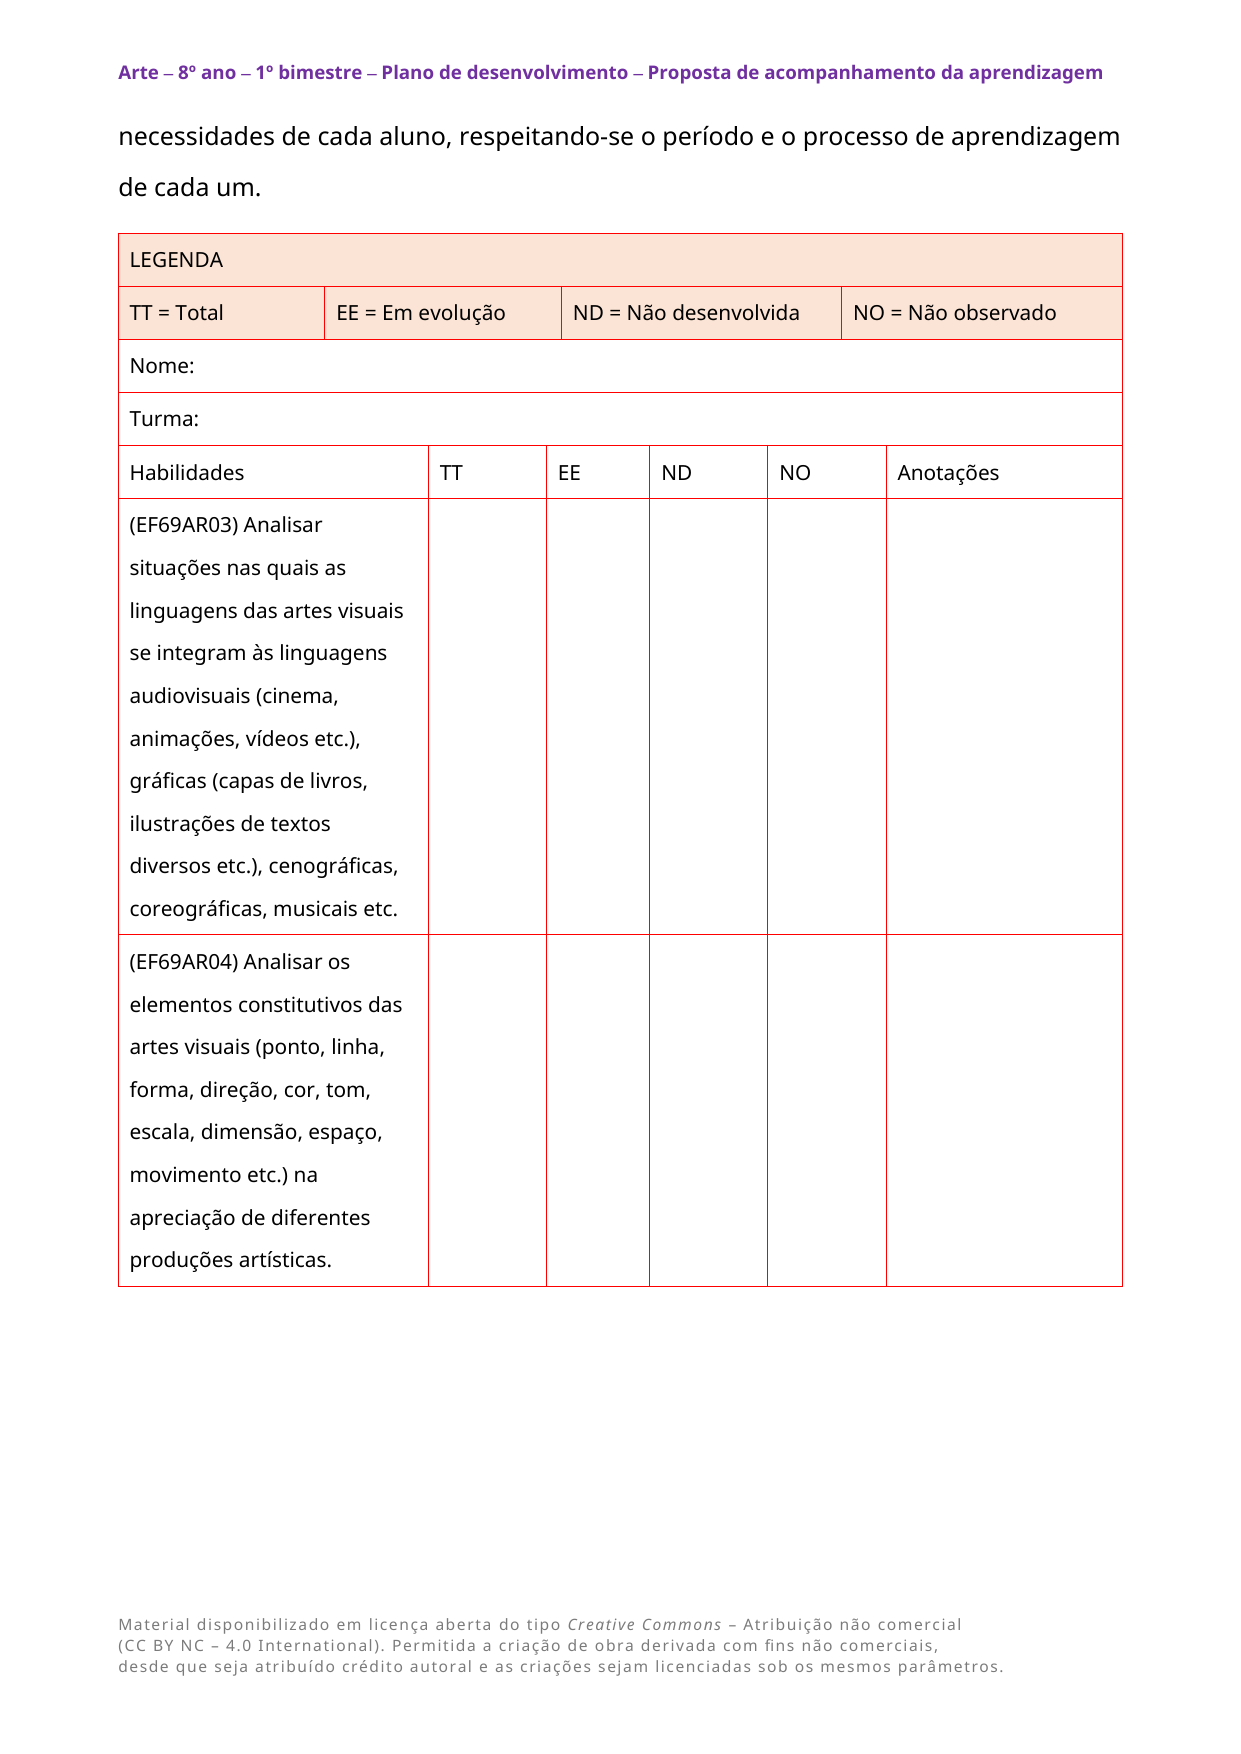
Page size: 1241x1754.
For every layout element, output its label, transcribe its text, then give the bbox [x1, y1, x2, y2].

table_cell Habilidades [119, 446, 428, 498]
table_cell ND [650, 446, 767, 498]
table_cell TT = Total [119, 287, 324, 339]
table_cell EE = Em evolução [325, 287, 561, 339]
table_cell [768, 499, 886, 934]
text necessidades de cada aluno, respeitando-se o período e o processo de aprendizagem de cada um. [118, 118, 1122, 203]
table_header LEGENDA [119, 234, 1122, 286]
table_cell NO [768, 446, 886, 498]
table_cell TT [429, 446, 546, 498]
table_cell Nome: [119, 340, 1122, 392]
table_cell (EF69AR03) Analisar situações nas quais as linguagens das artes visuais se integram às linguagens audiovisuais (cinema, animações, vídeos etc.), gráficas (capas de livros, ilustrações de textos diversos etc.), cenográficas, coreográficas, musicais etc. [119, 499, 428, 934]
table_cell [429, 499, 546, 934]
table_cell [429, 935, 546, 1286]
table_cell NO = Não observado [842, 287, 1122, 339]
table_cell [547, 935, 649, 1286]
table_cell [887, 935, 1122, 1286]
table_cell [768, 935, 886, 1286]
table_cell Anotações [887, 446, 1122, 498]
table_cell [887, 499, 1122, 934]
table_cell EE [547, 446, 649, 498]
table_cell [650, 935, 767, 1286]
table_cell ND = Não desenvolvida [562, 287, 841, 339]
table_cell (EF69AR04) Analisar os elementos constitutivos das artes visuais (ponto, linha, forma, direção, cor, tom, escala, dimensão, espaço, movimento etc.) na apreciação de diferentes produções artísticas. [119, 935, 428, 1286]
table_cell Turma: [119, 393, 1122, 445]
table_cell [650, 499, 767, 934]
table_cell [547, 499, 649, 934]
